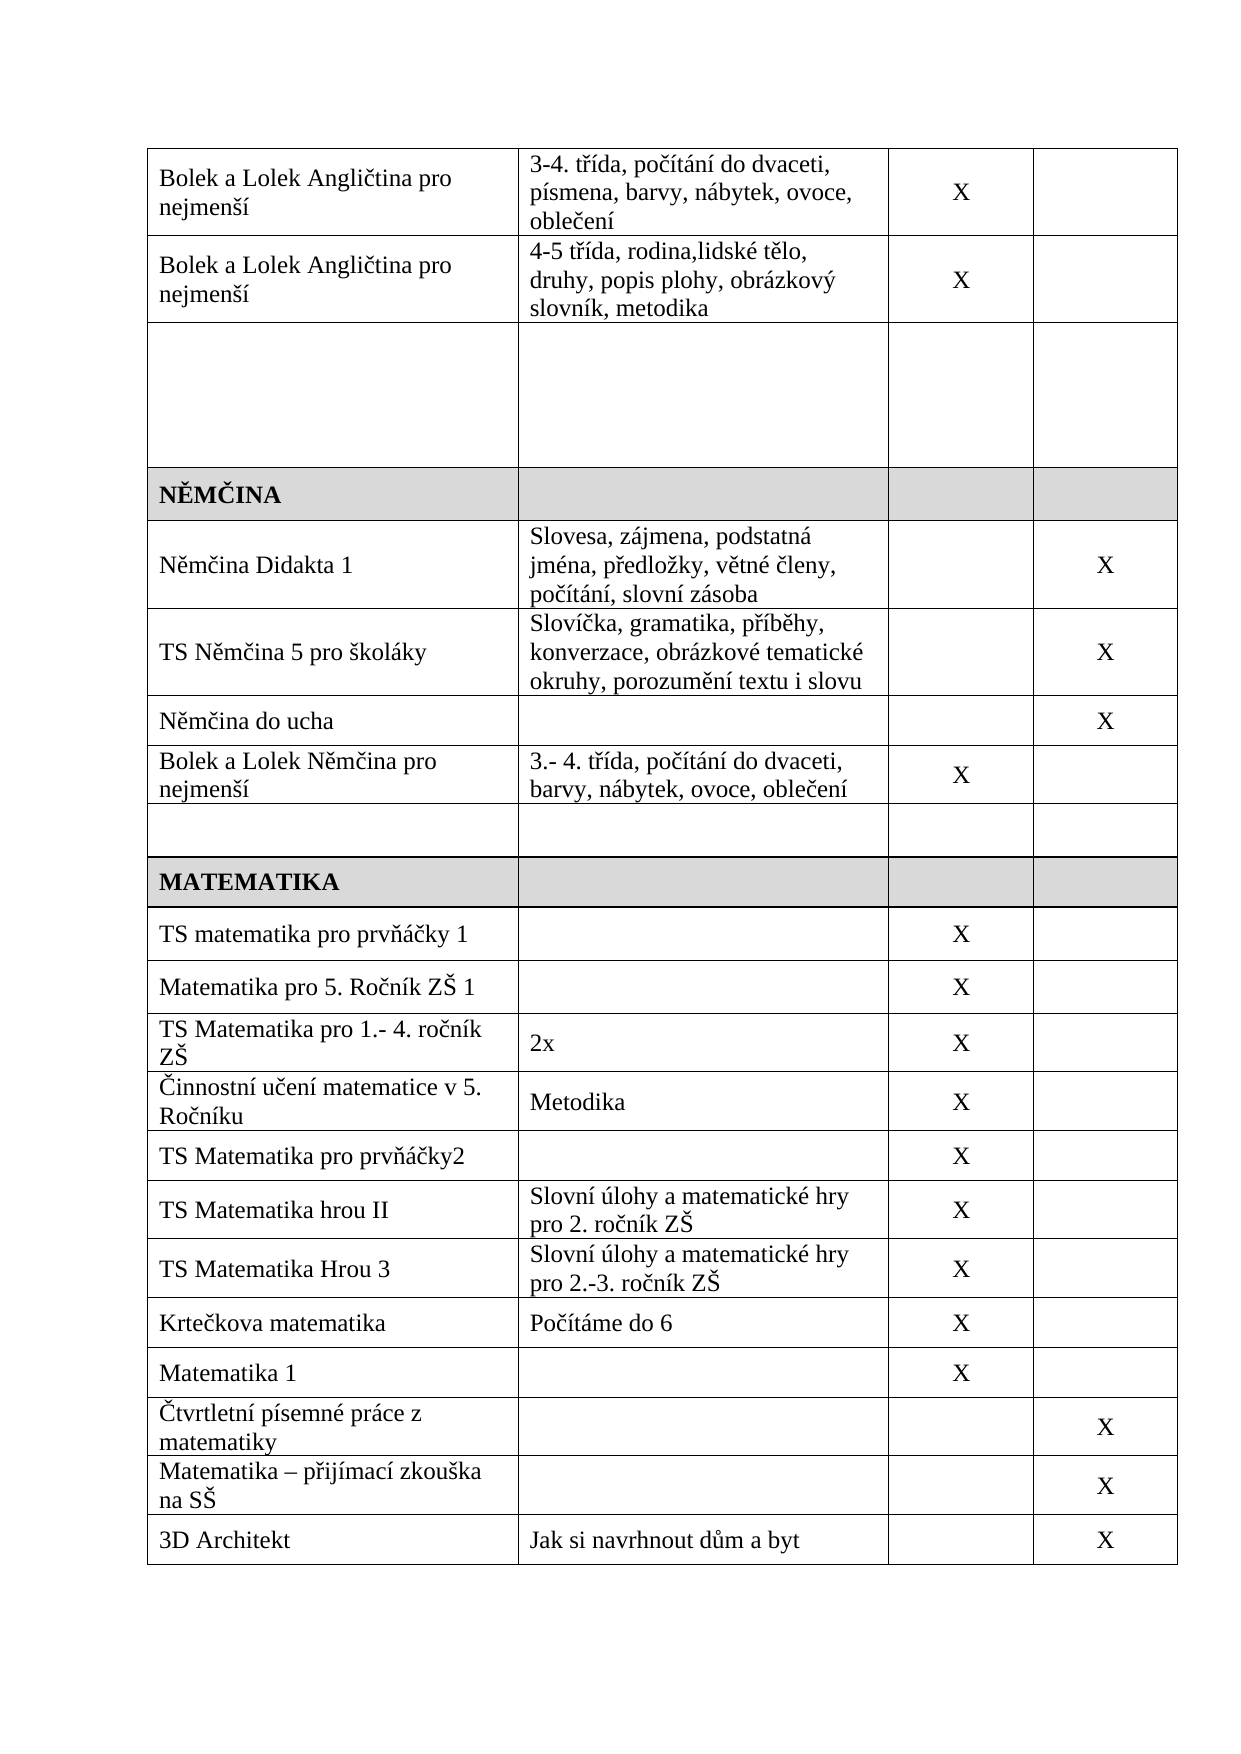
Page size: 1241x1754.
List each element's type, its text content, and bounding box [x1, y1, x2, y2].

table_cell Slovesa, zájmena, podstatná jména, předložky, větné členy, počítání, slovní zásoba [519, 521, 888, 607]
table_cell Slovní úlohy a matematické hry pro 2.-3. ročník ZŠ [519, 1239, 888, 1297]
table_cell X [889, 1014, 1033, 1071]
table_cell [1034, 908, 1177, 959]
table_cell TS Matematika pro 1.- 4. ročník ZŠ [148, 1014, 518, 1071]
table_cell [889, 1515, 1033, 1564]
table_cell [519, 1348, 888, 1397]
table_cell X [1034, 1456, 1177, 1514]
table_cell 3D Architekt [148, 1515, 518, 1564]
table_cell TS Matematika Hrou 3 [148, 1239, 518, 1297]
table_cell Slovní úlohy a matematické hry pro 2. ročník ZŠ [519, 1181, 888, 1238]
table_cell X [1034, 1515, 1177, 1564]
table_cell [889, 323, 1033, 467]
table_cell 3.- 4. třída, počítání do dvaceti, barvy, nábytek, ovoce, oblečení [519, 746, 888, 803]
table_cell [1034, 1014, 1177, 1071]
table_cell [889, 1398, 1033, 1455]
table_cell Němčina do ucha [148, 696, 518, 745]
table_cell [889, 858, 1033, 906]
table_cell X [889, 1072, 1033, 1130]
table_cell [889, 696, 1033, 745]
table_cell X [889, 236, 1033, 322]
table_cell [519, 696, 888, 745]
table_cell [1034, 1298, 1177, 1347]
table_cell MATEMATIKA [148, 858, 518, 906]
table_cell [1034, 804, 1177, 856]
table_cell X [1034, 521, 1177, 607]
table_cell Slovíčka, gramatika, příběhy, konverzace, obrázkové tematické okruhy, porozumění textu i slovu [519, 609, 888, 695]
table_cell Čtvrtletní písemné práce z matematiky [148, 1398, 518, 1455]
table_cell [889, 521, 1033, 607]
table_cell [148, 804, 518, 856]
table_cell [889, 468, 1033, 520]
table_cell [1034, 1181, 1177, 1238]
table_cell X [889, 961, 1033, 1013]
table_cell X [889, 746, 1033, 803]
table_cell [519, 908, 888, 959]
table_cell X [889, 149, 1033, 235]
table_cell [889, 804, 1033, 856]
table_cell [519, 804, 888, 856]
table_cell [519, 858, 888, 906]
table_cell NĚMČINA [148, 468, 518, 520]
table_cell [1034, 1348, 1177, 1397]
table_cell 4-5 třída, rodina,lidské tělo, druhy, popis plohy, obrázkový slovník, metodika [519, 236, 888, 322]
table_cell [519, 468, 888, 520]
table_cell [1034, 1072, 1177, 1130]
table_cell X [1034, 609, 1177, 695]
table_cell [1034, 1131, 1177, 1180]
table_cell [519, 1456, 888, 1514]
table_cell TS Matematika hrou II [148, 1181, 518, 1238]
table_cell [519, 1398, 888, 1455]
table_cell Krtečkova matematika [148, 1298, 518, 1347]
table_cell [1034, 323, 1177, 467]
table_cell X [889, 1298, 1033, 1347]
table_cell TS Matematika pro prvňáčky2 [148, 1131, 518, 1180]
table_cell X [889, 908, 1033, 959]
table_cell X [889, 1348, 1033, 1397]
table_cell X [889, 1239, 1033, 1297]
table_cell [1034, 961, 1177, 1013]
table_cell Němčina Didakta 1 [148, 521, 518, 607]
table_cell Matematika pro 5. Ročník ZŠ 1 [148, 961, 518, 1013]
table_cell 2x [519, 1014, 888, 1071]
table_cell [1034, 149, 1177, 235]
table_cell Počítáme do 6 [519, 1298, 888, 1347]
table_cell [889, 609, 1033, 695]
table_cell TS matematika pro prvňáčky 1 [148, 908, 518, 959]
table_cell Bolek a Lolek Němčina pro nejmenší [148, 746, 518, 803]
table_cell [519, 1131, 888, 1180]
table_cell [519, 323, 888, 467]
table_cell X [1034, 1398, 1177, 1455]
table_cell Bolek a Lolek Angličtina pro nejmenší [148, 236, 518, 322]
table_cell [889, 1456, 1033, 1514]
table_cell Bolek a Lolek Angličtina pro nejmenší [148, 149, 518, 235]
table_cell Činnostní učení matematice v 5. Ročníku [148, 1072, 518, 1130]
table_cell Matematika 1 [148, 1348, 518, 1397]
table_cell X [889, 1131, 1033, 1180]
table_cell TS Němčina 5 pro školáky [148, 609, 518, 695]
table_cell Metodika [519, 1072, 888, 1130]
table_cell [1034, 1239, 1177, 1297]
table_cell [148, 323, 518, 467]
table_cell 3-4. třída, počítání do dvaceti, písmena, barvy, nábytek, ovoce, oblečení [519, 149, 888, 235]
table_cell [1034, 746, 1177, 803]
table_cell Jak si navrhnout dům a byt [519, 1515, 888, 1564]
table_cell X [889, 1181, 1033, 1238]
table_cell Matematika – přijímací zkouška na SŠ [148, 1456, 518, 1514]
table_cell [1034, 858, 1177, 906]
table_cell X [1034, 696, 1177, 745]
table_cell [1034, 468, 1177, 520]
table_cell [1034, 236, 1177, 322]
table_cell [519, 961, 888, 1013]
